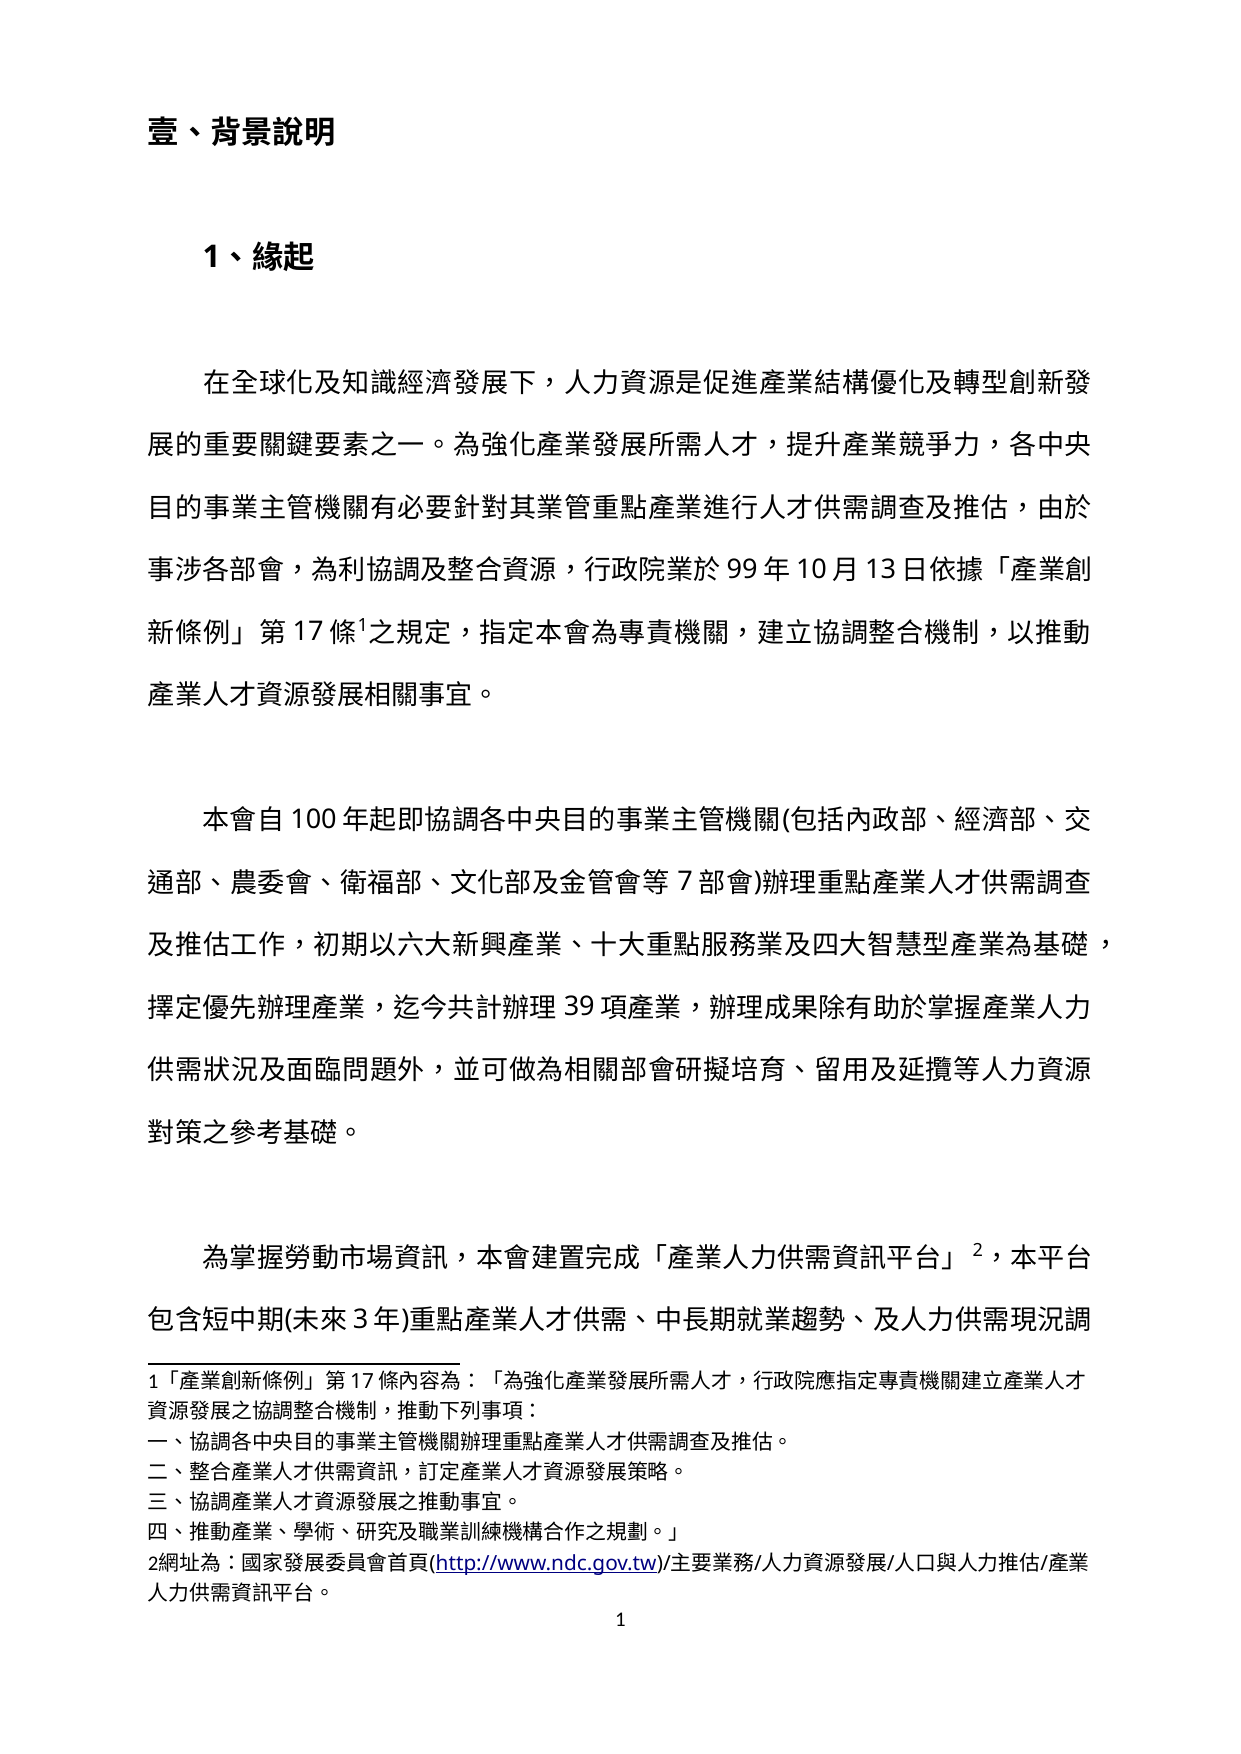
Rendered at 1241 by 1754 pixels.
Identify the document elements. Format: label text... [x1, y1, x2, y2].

text 本會自100年起即協調各中央目的事業主管機關(包括內政部、經濟部、交通部、農委會、衛福部、文化部及金管會等7部會)辦理重點產業人才供需調查及推估工作，初期以六大新興產業、十大重點服務業及四大智慧型產業為基礎，擇定優先辦理產業，迄今共計辦理39項產業，辦理成果除有助於掌握產業人力供需狀況及面臨問題外，並可做為相關部會研擬培育、留用及延攬等人力資源對策之參考基礎。 [148, 776, 1092, 1151]
list 背景說明 [148, 89, 1092, 151]
text 在全球化及知識經濟發展下，人力資源是促進產業結構優化及轉型創新發展的重要關鍵要素之一。為強化產業發展所需人才，提升產業競爭力，各中央目的事業主管機關有必要針對其業管重點產業進行人才供需調查及推估，由於事涉各部會，為利協調及整合資源，行政院業於99年10月13日依據「產業創新條例」第17條之規定，指定本會為專責機關，建立協調整合機制，以推動產業人才資源發展相關事宜。 [148, 339, 1092, 714]
list 緣起 [202, 214, 1092, 276]
text 網址為：國家發展委員會首頁(http://www.ndc.gov.tw)/主要業務/人力資源發展/人口與人力推估/產業人力供需資訊平台。 [148, 1546, 1092, 1606]
text 「產業創新條例」第17條內容為：「為強化產業發展所需人才，行政院應指定專責機關建立產業人才資源發展之協調整合機制，推動下列事項： 一、協調各中央目的事業主管機關辦理重點產業人才供需調查及推估。 二、整合產業人才供需資訊，訂定產業人才資源發展策略。 三、協調產業人才資源發展之推動事宜。 四、推動產業、學術、研究及職業訓練機構合作之規劃。」 [148, 1364, 1092, 1546]
text 為掌握勞動市場資訊，本會建置完成「產業人力供需資訊平台」，本平台包含短中期(未來3年)重點產業人才供需、中長期就業趨勢、及人力供需現況調 [148, 1214, 1092, 1339]
